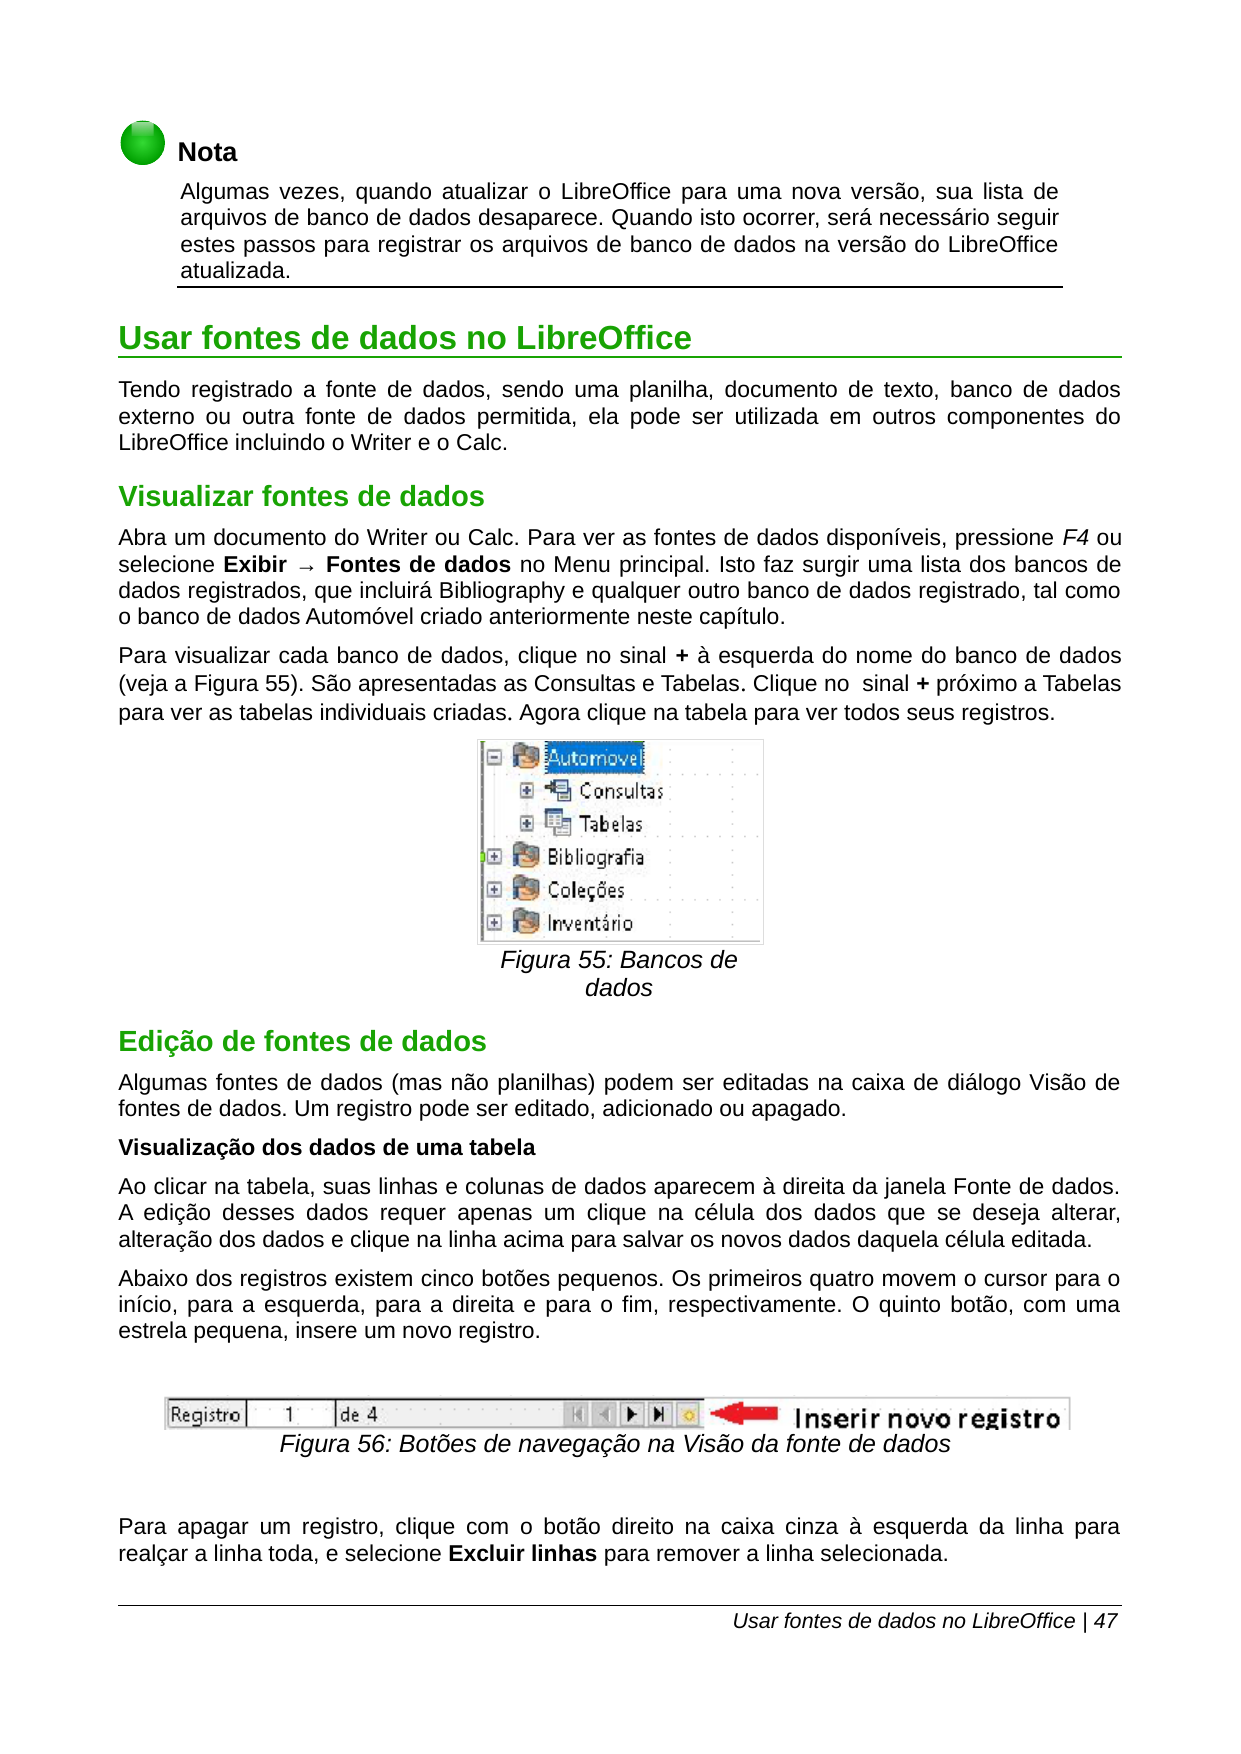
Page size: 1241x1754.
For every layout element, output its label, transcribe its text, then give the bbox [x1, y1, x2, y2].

subtitle Visualizar fontes de dados [118, 479, 1122, 512]
text Algumas vezes, quando atualizar o LibreOffice para uma nova versão, sua lista de arquivos de banco de dados desaparece. Quando isto ocorrer, será necessário seguir estes passos para registrar os arquivos de banco de dados na versão do LibreOffice atualizada. [177, 175, 1063, 286]
subtitle Nota [118, 118, 1122, 167]
text Figura 56: Botões de navegação na Visão da fonte de dados [164, 1430, 1076, 1458]
subtitle Usar fontes de dados no LibreOffice [118, 318, 1122, 356]
text Abaixo dos registros existem cinco botões pequenos. Os primeiros quatro movem o cursor para o início, para a esquerda, para a direita e para o fim, respectivamente. O quinto botão, com uma estrela pequena, insere um novo registro. [118, 1264, 1122, 1343]
text Figura 55: Bancos de dados [470, 738, 771, 1002]
text Para apagar um registro, clique com o botão direito na caixa cinza à esquerda da linha para realçar a linha toda, e selecione Excluir linhas para remover a linha selecionada. [118, 1513, 1122, 1566]
picture [163, 1395, 1077, 1430]
text Abra um documento do Writer ou Calc. Para ver as fontes de dados disponíveis, pressione F4 ou selecione Exibir → Fontes de dados no Menu principal. Isto faz surgir uma lista dos bancos de dados registrados, que incluirá Bibliography e qualquer outro banco de dados registrado, tal como o banco de dados Automóvel criado anteriormente neste capítulo. [118, 524, 1122, 630]
text Tendo registrado a fonte de dados, sendo uma planilha, documento de texto, banco de dados externo ou outra fonte de dados permitida, ela pode ser utilizada em outros componentes do LibreOffice incluindo o Writer e o Calc. [118, 376, 1122, 455]
subtitle Edição de fontes de dados [118, 1023, 1122, 1057]
text Ao clicar na tabela, suas linhas e colunas de dados aparecem à direita da janela Fonte de dados. A edição desses dados requer apenas um clique na célula dos dados que se deseja alterar, alteração dos dados e clique na linha acima para salvar os novos dados daquela célula editada. [118, 1173, 1122, 1252]
text Para visualizar cada banco de dados, clique no sinal + à esquerda do nome do banco de dados (veja a Figura 55). São apresentadas as Consultas e Tabelas. Clique no sinal + próximo a Tabelas para ver as tabelas individuais criadas. Agora clique na tabela para ver todos seus registros. [118, 642, 1122, 726]
text Algumas fontes de dados (mas não planilhas) podem ser editadas na caixa de diálogo Visão de fontes de dados. Um registro pode ser editado, adicionado ou apagado. [118, 1069, 1122, 1122]
picture [480, 741, 760, 942]
text Visualização dos dados de uma tabela [118, 1134, 1122, 1160]
